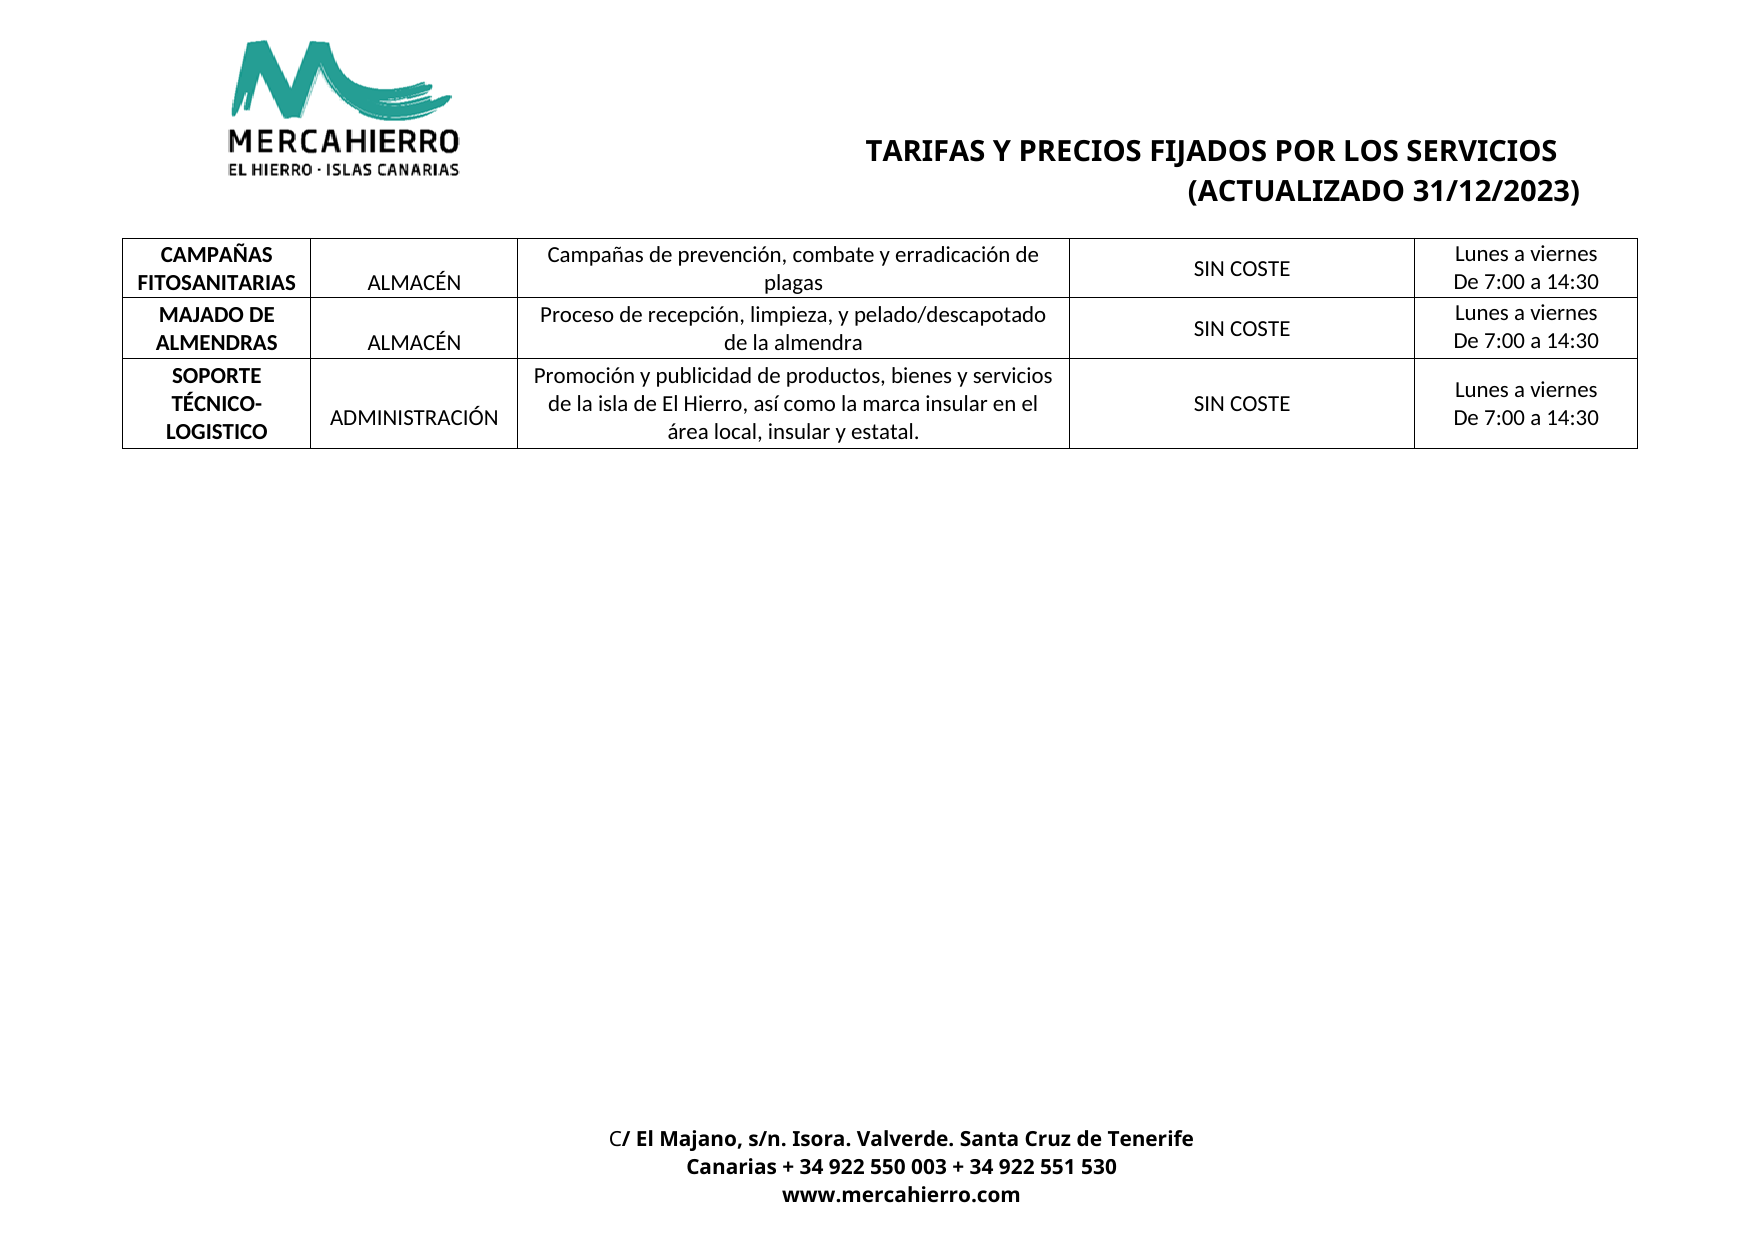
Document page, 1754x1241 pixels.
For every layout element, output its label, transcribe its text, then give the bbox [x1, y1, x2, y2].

table_cell SIN COSTE [1070, 239, 1414, 297]
table_cell Promoción y publicidad de productos, bienes y servicios de la isla de El Hierro, así como la marca insular en el área local, insular y estatal. [518, 359, 1069, 448]
table_cell Proceso de recepción, limpieza, y pelado/descapotado de la almendra [518, 298, 1069, 358]
table_cell Lunes a viernes De 7:00 a 14:30 [1415, 298, 1637, 358]
table_cell Lunes a viernes De 7:00 a 14:30 [1415, 359, 1637, 448]
table_cell SOPORTE TÉCNICO-LOGISTICO [123, 359, 310, 448]
table_cell SIN COSTE [1070, 359, 1414, 448]
table_cell ADMINISTRACIÓN [311, 359, 517, 448]
table_cell ALMACÉN [311, 298, 517, 358]
table_cell SIN COSTE [1070, 298, 1414, 358]
table_cell MAJADO DE ALMENDRAS [123, 298, 310, 358]
table_cell Campañas de prevención, combate y erradicación de plagas [518, 239, 1069, 297]
table_cell CAMPAÑAS FITOSANITARIAS [123, 239, 310, 297]
table_cell Lunes a viernes De 7:00 a 14:30 [1415, 239, 1637, 297]
table_cell ALMACÉN [311, 239, 517, 297]
